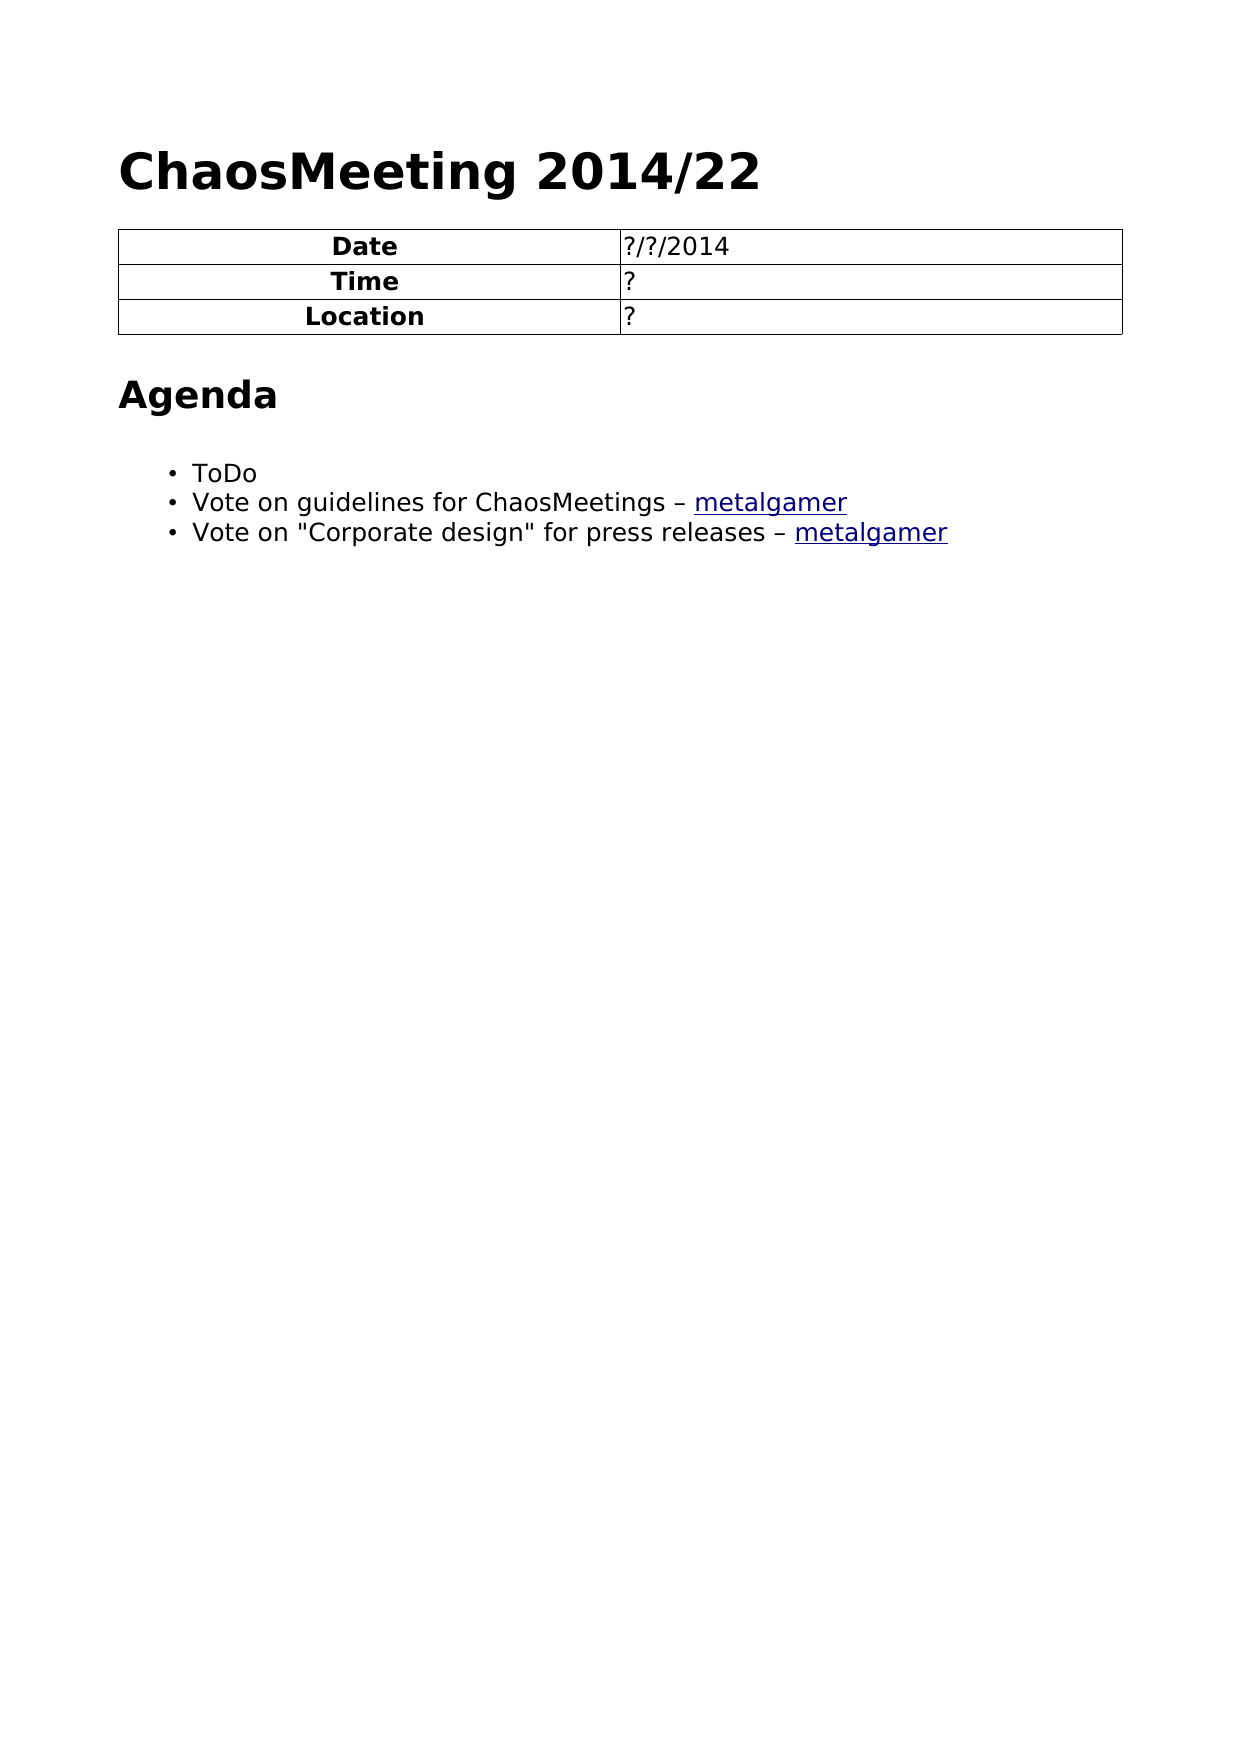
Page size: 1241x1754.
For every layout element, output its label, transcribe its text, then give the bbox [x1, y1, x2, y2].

list Vote on guidelines for ChaosMeetings – metalgamer [177, 489, 1122, 518]
table_header ?/?/2014 [621, 230, 1122, 264]
subtitle Agenda [118, 374, 1122, 417]
table_header Date [119, 230, 620, 264]
table_cell Time [119, 265, 620, 299]
list Vote on "Corporate design" for press releases – metalgamer [177, 518, 1122, 547]
table_cell ? [621, 265, 1122, 299]
subtitle ChaosMeeting 2014/22 [118, 143, 1122, 201]
table_cell Location [119, 300, 620, 334]
list ToDo [177, 459, 1122, 489]
table_cell ? [621, 300, 1122, 334]
